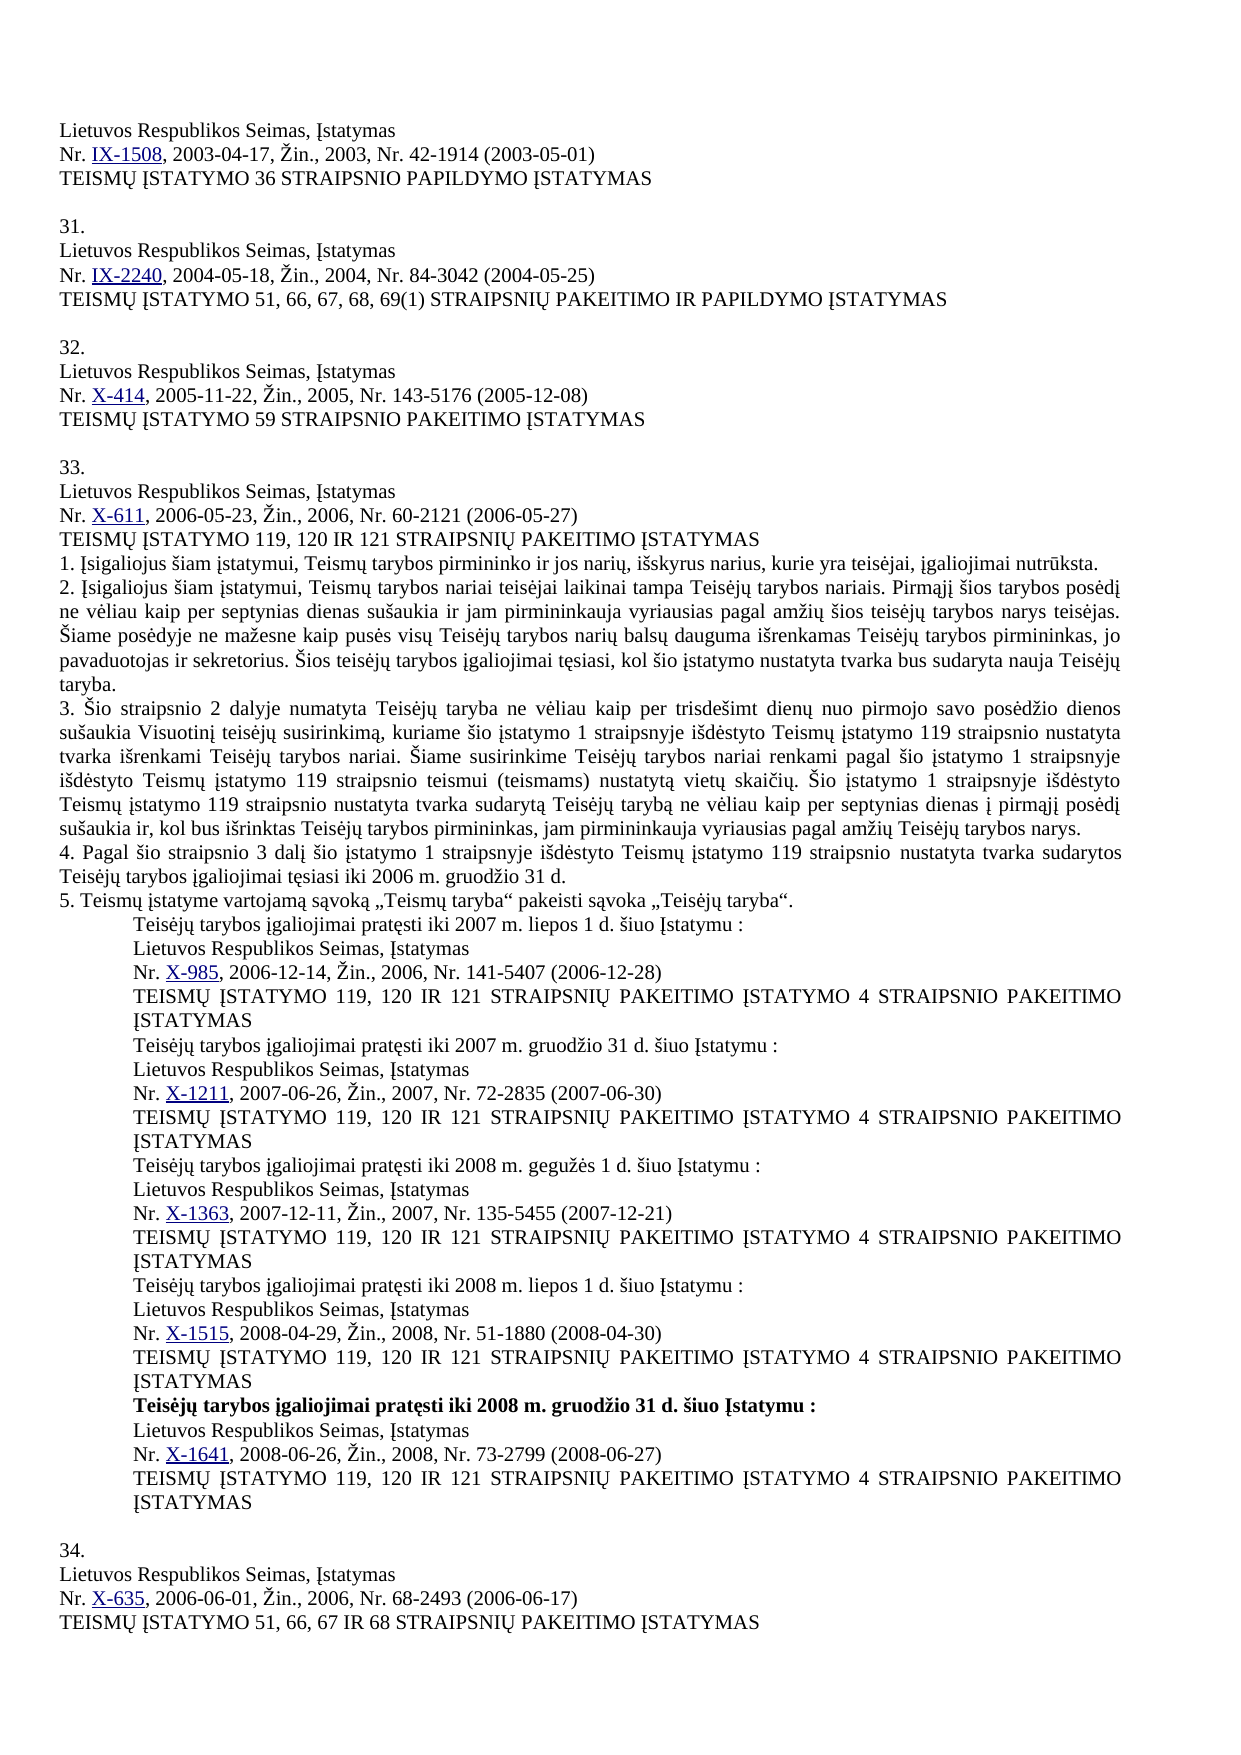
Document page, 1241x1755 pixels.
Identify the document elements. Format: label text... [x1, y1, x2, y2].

text Lietuvos Respublikos Seimas, Įstatymas [59, 1417, 1122, 1442]
text Nr. X-414, 2005-11-22, Žin., 2005, Nr. 143-5176 (2005-12-08) [59, 383, 1122, 407]
text TEISMŲ ĮSTATYMO 119, 120 IR 121 STRAIPSNIŲ PAKEITIMO ĮSTATYMO 4 STRAIPSNIO PAKEITIMO ĮSTATYMAS [133, 1345, 1122, 1393]
text TEISMŲ ĮSTATYMO 51, 66, 67 IR 68 STRAIPSNIŲ PAKEITIMO ĮSTATYMAS [59, 1610, 1122, 1634]
text 4. Pagal šio straipsnio 3 dalį šio įstatymo 1 straipsnyje išdėstyto Teismų įstatymo 119 straipsnio nustatyta tvarka sudarytos Teisėjų tarybos įgaliojimai tęsiasi iki 2006 m. gruodžio 31 d. [59, 840, 1122, 888]
text Lietuvos Respublikos Seimas, Įstatymas [59, 118, 1122, 142]
text Teisėjų tarybos įgaliojimai pratęsti iki 2007 m. gruodžio 31 d. šiuo Įstatymu : [59, 1032, 1122, 1057]
text Nr. X-985, 2006-12-14, Žin., 2006, Nr. 141-5407 (2006-12-28) [59, 960, 1122, 984]
text Lietuvos Respublikos Seimas, Įstatymas [59, 936, 1122, 960]
text Lietuvos Respublikos Seimas, Įstatymas [59, 238, 1122, 262]
text Teisėjų tarybos įgaliojimai pratęsti iki 2008 m. gruodžio 31 d. šiuo Įstatymu : [59, 1393, 1122, 1417]
text Nr. X-635, 2006-06-01, Žin., 2006, Nr. 68-2493 (2006-06-17) [59, 1586, 1122, 1610]
text 5. Teismų įstatyme vartojamą sąvoką „Teismų taryba“ pakeisti sąvoka „Teisėjų taryba“. [59, 888, 1122, 912]
text TEISMŲ ĮSTATYMO 119, 120 IR 121 STRAIPSNIŲ PAKEITIMO ĮSTATYMO 4 STRAIPSNIO PAKEITIMO ĮSTATYMAS [133, 984, 1122, 1032]
text Nr. X-1363, 2007-12-11, Žin., 2007, Nr. 135-5455 (2007-12-21) [59, 1201, 1122, 1225]
text Lietuvos Respublikos Seimas, Įstatymas [59, 479, 1122, 503]
text Nr. IX-1508, 2003-04-17, Žin., 2003, Nr. 42-1914 (2003-05-01) [59, 142, 1122, 166]
text Nr. X-1515, 2008-04-29, Žin., 2008, Nr. 51-1880 (2008-04-30) [59, 1321, 1122, 1345]
text 32. [59, 335, 1122, 359]
text Lietuvos Respublikos Seimas, Įstatymas [59, 359, 1122, 383]
text TEISMŲ ĮSTATYMO 119, 120 IR 121 STRAIPSNIŲ PAKEITIMO ĮSTATYMO 4 STRAIPSNIO PAKEITIMO ĮSTATYMAS [133, 1466, 1122, 1514]
text TEISMŲ ĮSTATYMO 59 STRAIPSNIO PAKEITIMO ĮSTATYMAS [59, 407, 1122, 431]
text Nr. X-1211, 2007-06-26, Žin., 2007, Nr. 72-2835 (2007-06-30) [59, 1081, 1122, 1105]
text Teisėjų tarybos įgaliojimai pratęsti iki 2008 m. liepos 1 d. šiuo Įstatymu : [59, 1273, 1122, 1297]
text Lietuvos Respublikos Seimas, Įstatymas [59, 1297, 1122, 1321]
text 34. [59, 1538, 1122, 1562]
text Teisėjų tarybos įgaliojimai pratęsti iki 2008 m. gegužės 1 d. šiuo Įstatymu : [59, 1153, 1122, 1177]
text 1. Įsigaliojus šiam įstatymui, Teismų tarybos pirmininko ir jos narių, išskyrus narius, kurie yra teisėjai, įgaliojimai nutrūksta. [59, 551, 1122, 575]
text Lietuvos Respublikos Seimas, Įstatymas [59, 1177, 1122, 1201]
text Nr. X-611, 2006-05-23, Žin., 2006, Nr. 60-2121 (2006-05-27) [59, 503, 1122, 527]
text 3. Šio straipsnio 2 dalyje numatyta Teisėjų taryba ne vėliau kaip per trisdešimt dienų nuo pirmojo savo posėdžio dienos sušaukia Visuotinį teisėjų susirinkimą, kuriame šio įstatymo 1 straipsnyje išdėstyto Teismų įstatymo 119 straipsnio nustatyta tvarka išrenkami Teisėjų tarybos nariai. Šiame susirinkime Teisėjų tarybos nariai renkami pagal šio įstatymo 1 straipsnyje išdėstyto Teismų įstatymo 119 straipsnio teismui (teismams) nustatytą vietų skaičių. Šio įstatymo 1 straipsnyje išdėstyto Teismų įstatymo 119 straipsnio nustatyta tvarka sudarytą Teisėjų tarybą ne vėliau kaip per septynias dienas į pirmąjį posėdį sušaukia ir, kol bus išrinktas Teisėjų tarybos pirmininkas, jam pirmininkauja vyriausias pagal amžių Teisėjų tarybos narys. [59, 696, 1122, 840]
text Lietuvos Respublikos Seimas, Įstatymas [59, 1562, 1122, 1586]
text TEISMŲ ĮSTATYMO 119, 120 IR 121 STRAIPSNIŲ PAKEITIMO ĮSTATYMAS [59, 527, 1122, 551]
text Nr. IX-2240, 2004-05-18, Žin., 2004, Nr. 84-3042 (2004-05-25) [59, 262, 1122, 287]
text TEISMŲ ĮSTATYMO 119, 120 IR 121 STRAIPSNIŲ PAKEITIMO ĮSTATYMO 4 STRAIPSNIO PAKEITIMO ĮSTATYMAS [133, 1105, 1122, 1153]
text Nr. X-1641, 2008-06-26, Žin., 2008, Nr. 73-2799 (2008-06-27) [59, 1442, 1122, 1466]
text 2. Įsigaliojus šiam įstatymui, Teismų tarybos nariai teisėjai laikinai tampa Teisėjų tarybos nariais. Pirmąjį šios tarybos posėdį ne vėliau kaip per septynias dienas sušaukia ir jam pirmininkauja vyriausias pagal amžių šios teisėjų tarybos narys teisėjas. Šiame posėdyje ne mažesne kaip pusės visų Teisėjų tarybos narių balsų dauguma išrenkamas Teisėjų tarybos pirmininkas, jo pavaduotojas ir sekretorius. Šios teisėjų tarybos įgaliojimai tęsiasi, kol šio įstatymo nustatyta tvarka bus sudaryta nauja Teisėjų taryba. [59, 575, 1122, 696]
text TEISMŲ ĮSTATYMO 119, 120 IR 121 STRAIPSNIŲ PAKEITIMO ĮSTATYMO 4 STRAIPSNIO PAKEITIMO ĮSTATYMAS [133, 1225, 1122, 1273]
text TEISMŲ ĮSTATYMO 51, 66, 67, 68, 69(1) STRAIPSNIŲ PAKEITIMO IR PAPILDYMO ĮSTATYMAS [59, 287, 1122, 311]
text 31. [59, 214, 1122, 238]
text Teisėjų tarybos įgaliojimai pratęsti iki 2007 m. liepos 1 d. šiuo Įstatymu : [59, 912, 1122, 936]
text Lietuvos Respublikos Seimas, Įstatymas [59, 1057, 1122, 1081]
text TEISMŲ ĮSTATYMO 36 STRAIPSNIO PAPILDYMO ĮSTATYMAS [59, 166, 1122, 190]
text 33. [59, 455, 1122, 479]
